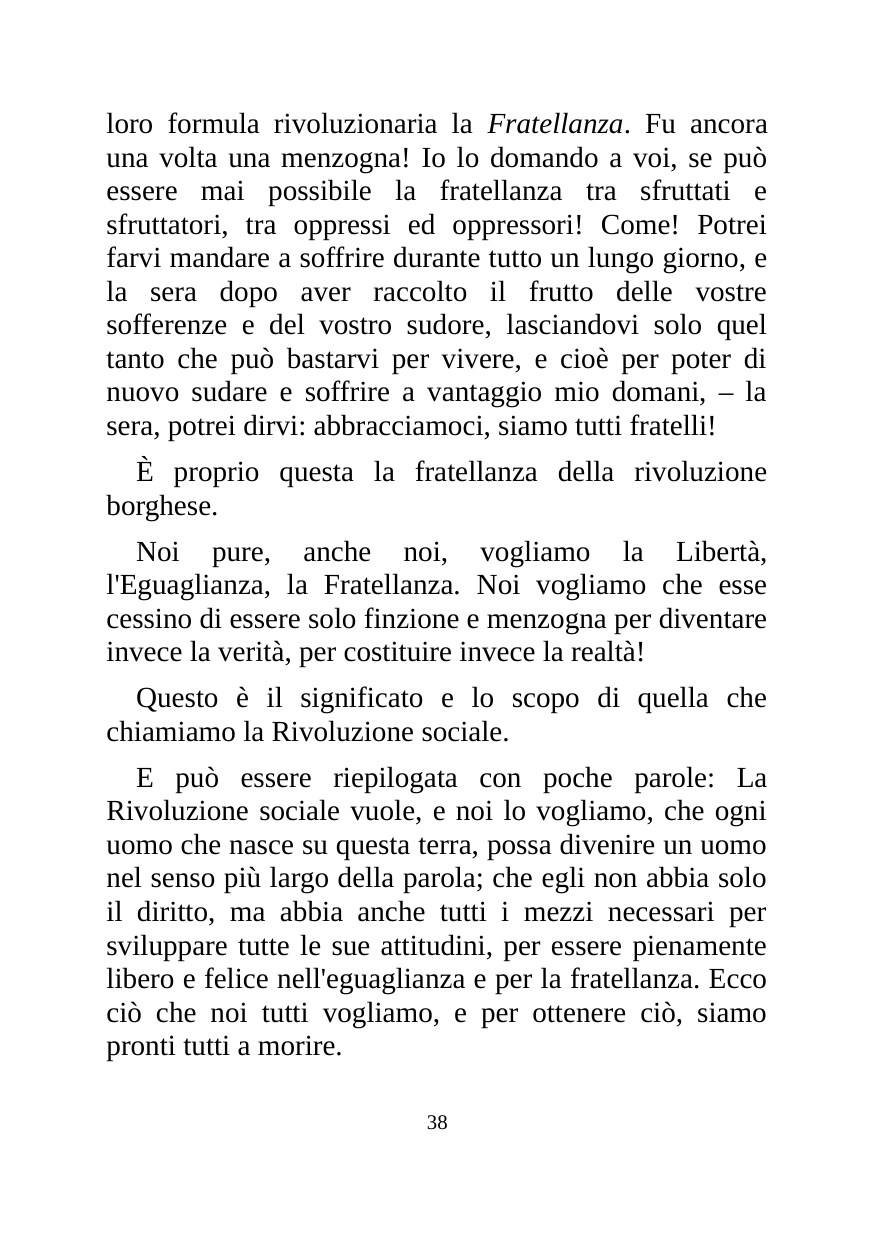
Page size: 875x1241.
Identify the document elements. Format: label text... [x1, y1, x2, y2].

text Questo è il significato e lo scopo di quella che chiamiamo la Rivoluzione sociale. [106, 680, 768, 747]
text loro formula rivoluzionaria la Fratellanza. Fu ancora una volta una menzogna! Io lo domando a voi, se può essere mai possibile la fratellanza tra sfruttati e sfruttatori, tra oppressi ed oppressori! Come! Potrei farvi mandare a soffrire durante tutto un lungo giorno, e la sera dopo aver raccolto il frutto delle vostre sofferenze e del vostro sudore, lasciandovi solo quel tanto che può bastarvi per vivere, e cioè per poter di nuovo sudare e soffrire a vantaggio mio domani, – la sera, potrei dirvi: abbracciamoci, siamo tutti fratelli! [106, 106, 768, 442]
text E può essere riepilogata con poche parole: La Rivoluzione sociale vuole, e noi lo vogliamo, che ogni uomo che nasce su questa terra, possa divenire un uomo nel senso più largo della parola; che egli non abbia solo il diritto, ma abbia anche tutti i mezzi necessari per sviluppare tutte le sue attitudini, per essere pienamente libero e felice nell'eguaglianza e per la fratellanza. Ecco ciò che noi tutti vogliamo, e per ottenere ciò, siamo pronti tutti a morire. [106, 760, 768, 1062]
text Noi pure, anche noi, vogliamo la Libertà, l'Eguaglianza, la Fratellanza. Noi vogliamo che esse cessino di essere solo finzione e menzogna per diventare invece la verità, per costituire invece la realtà! [106, 534, 768, 668]
text È proprio questa la fratellanza della rivoluzione borghese. [106, 454, 768, 521]
